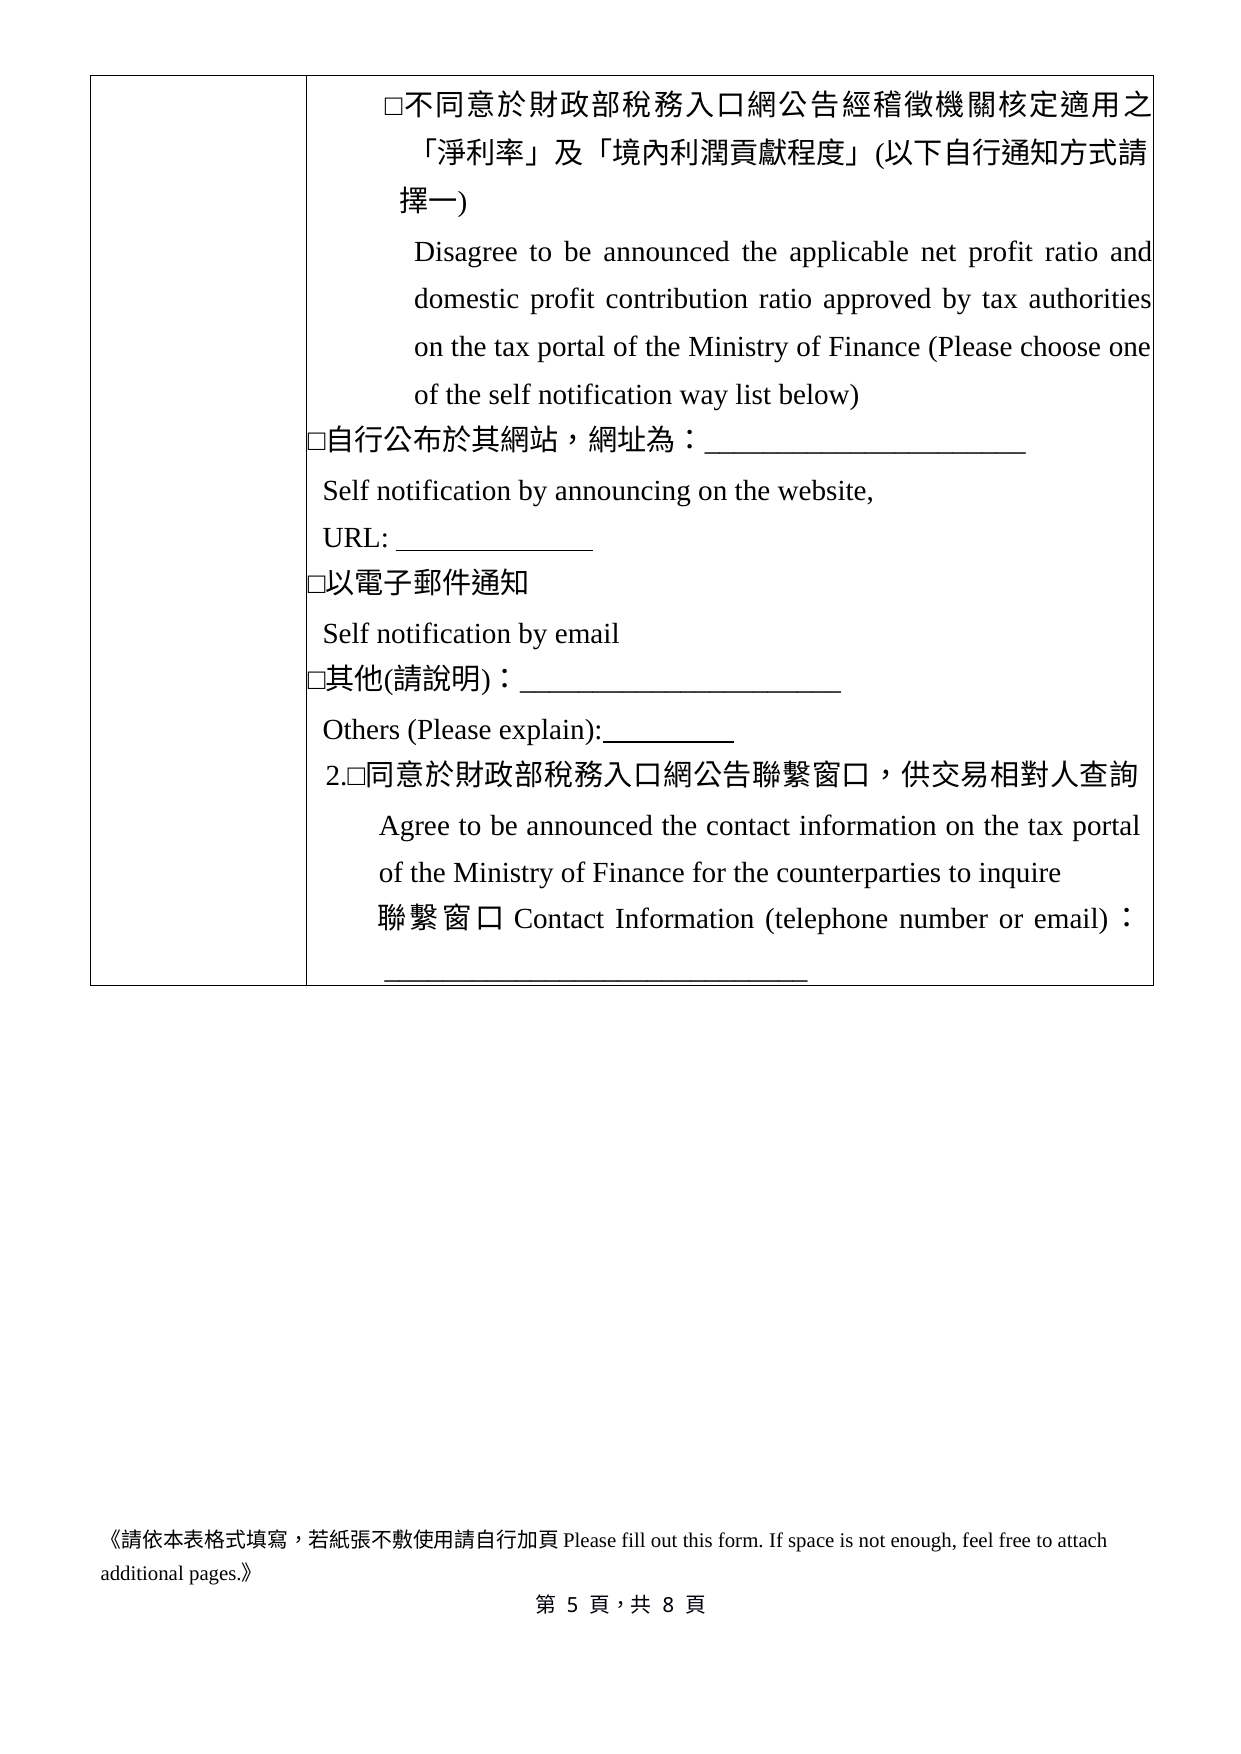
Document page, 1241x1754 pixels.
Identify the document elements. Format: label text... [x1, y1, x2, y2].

table_cell □不同意於財政部稅務入口網公告經稽徵機關核定適用之「淨利率」及「境內利潤貢獻程度」(以下自行通知方式請 擇一) Disagree to be announced the applicable net profit ratio and domestic profit contribution ratio approved by tax authorities on the tax portal of the Ministry of Finance (Please choose one of the self notification way list below) □自行公布於其網站，網址為：______________________ Self notification by announcing on the website, URL: □以電子郵件通知 Self notification by email □其他(請說明)：______________________ Others (Please explain): 2.□同意於財政部稅務入口網公告聯繫窗口，供交易相對人查詢Agree to be announced the contact information on the tax portal of the Ministry of Finance for the counterparties to inquire 聯繫窗口Contact Information (telephone number or email)： _____________________________ [307, 76, 1153, 985]
table_cell [91, 76, 306, 985]
